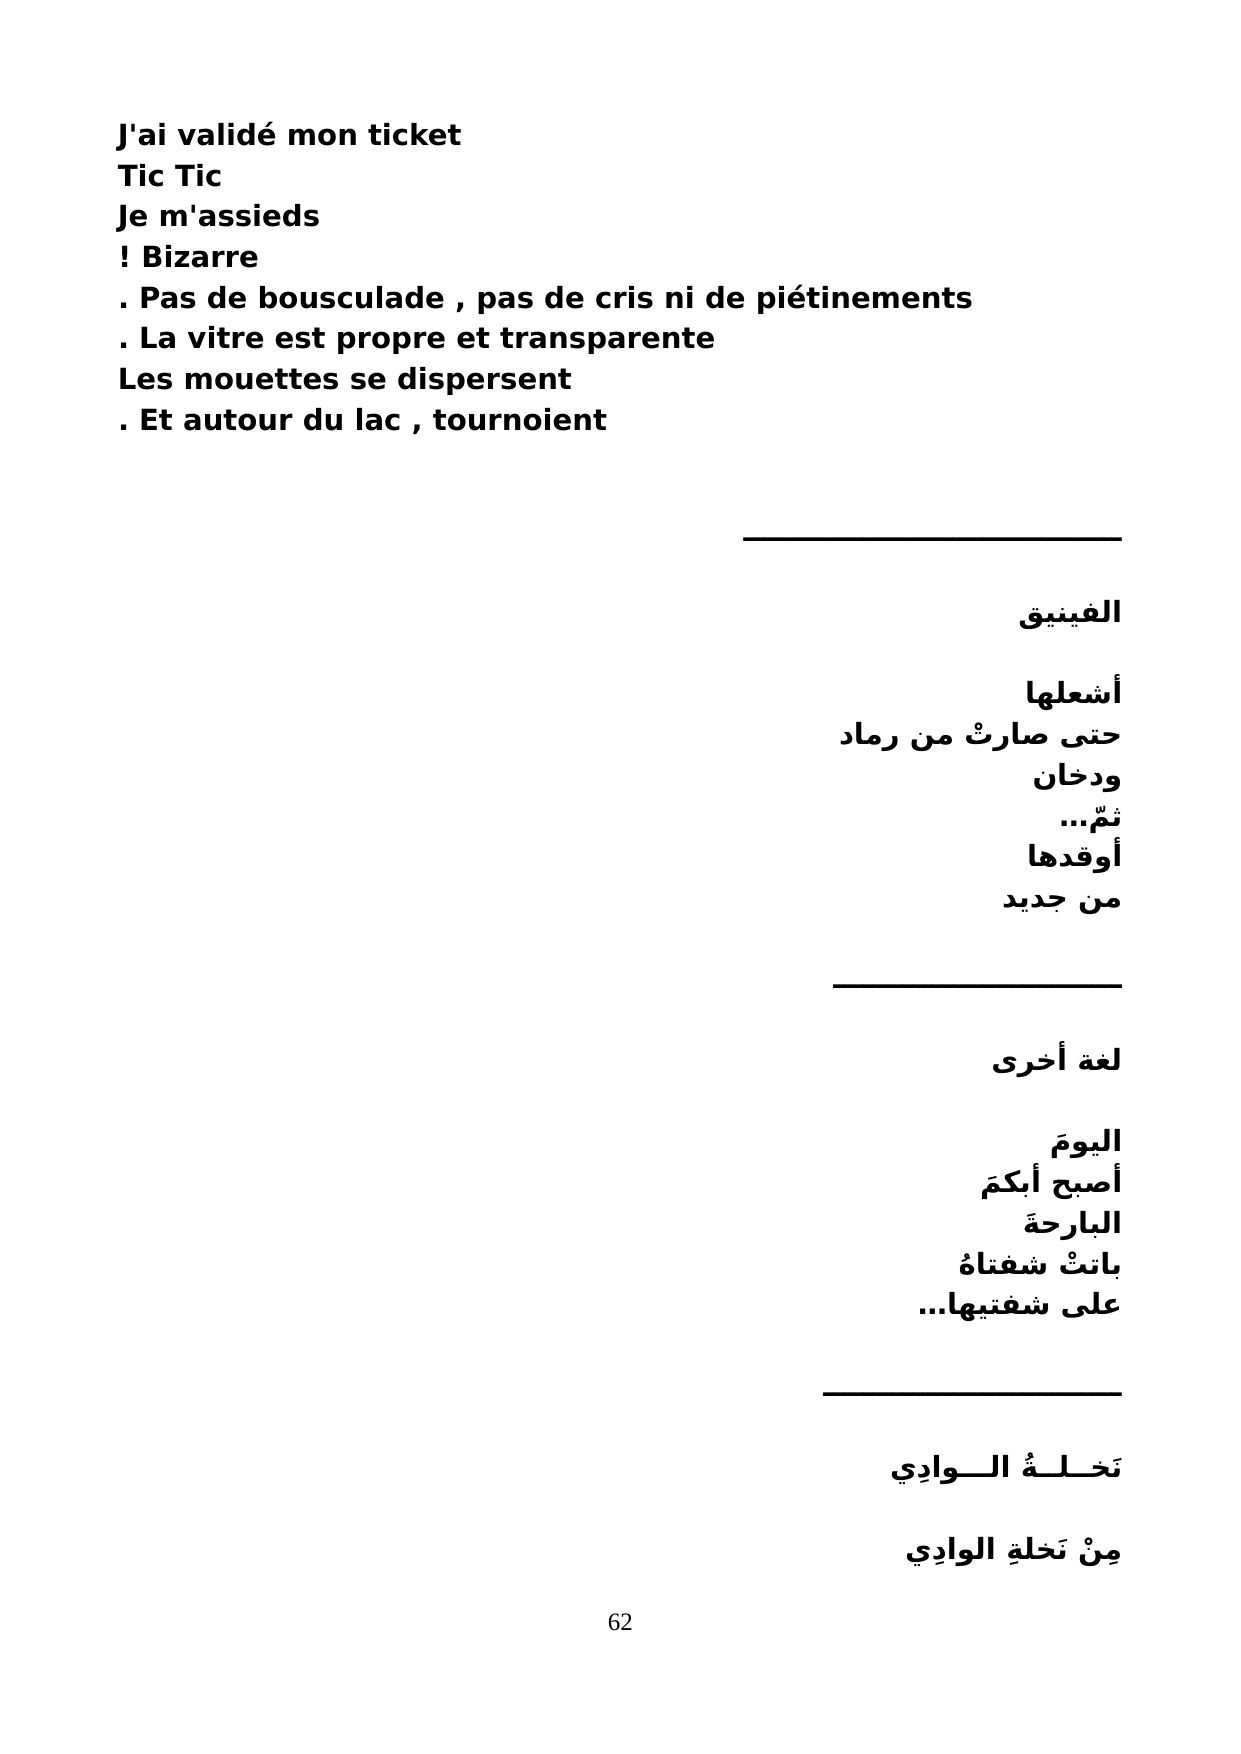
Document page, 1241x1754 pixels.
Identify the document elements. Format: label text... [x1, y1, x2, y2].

text Je m'assieds [118, 199, 1122, 233]
text مِنْ نَخلةِ الوادِي [118, 1532, 1122, 1566]
text Pas de bousculade , pas de cris ni de piétinements . [118, 281, 1122, 315]
text ــــــــــــــــــــــــــــــــــــــ [118, 514, 1122, 548]
text ـــــــــــــــــــــــــــــ [118, 962, 1122, 996]
text لغة أخرى [118, 1043, 1122, 1077]
text من جديد [118, 880, 1122, 914]
text La vitre est propre et transparente . [118, 322, 1122, 356]
text أشعلها [118, 677, 1122, 711]
text حتى صارتْ من رماد [118, 717, 1122, 751]
text Bizarre ! [118, 240, 1122, 274]
text البارحةَ [118, 1206, 1122, 1240]
text ــــــــــــــــــــــــــــــ [118, 1369, 1122, 1403]
text أوقدها [118, 840, 1122, 874]
text على شفتيها… [118, 1288, 1122, 1322]
text Tic Tic [118, 159, 1122, 193]
text Les mouettes se dispersent [118, 362, 1122, 396]
text باتتْ شفتاهُ [118, 1247, 1122, 1281]
text J'ai validé mon ticket [118, 118, 1122, 152]
text Et autour du lac , tournoient . [118, 403, 1122, 437]
text اليومَ [118, 1125, 1122, 1159]
text نَخــلــةُ الـــوادِي [118, 1451, 1122, 1484]
text أصبح أبكمَ [118, 1166, 1122, 1199]
text الفينيق [118, 595, 1122, 629]
text ودخان [118, 758, 1122, 792]
text ثمّ… [118, 799, 1122, 833]
